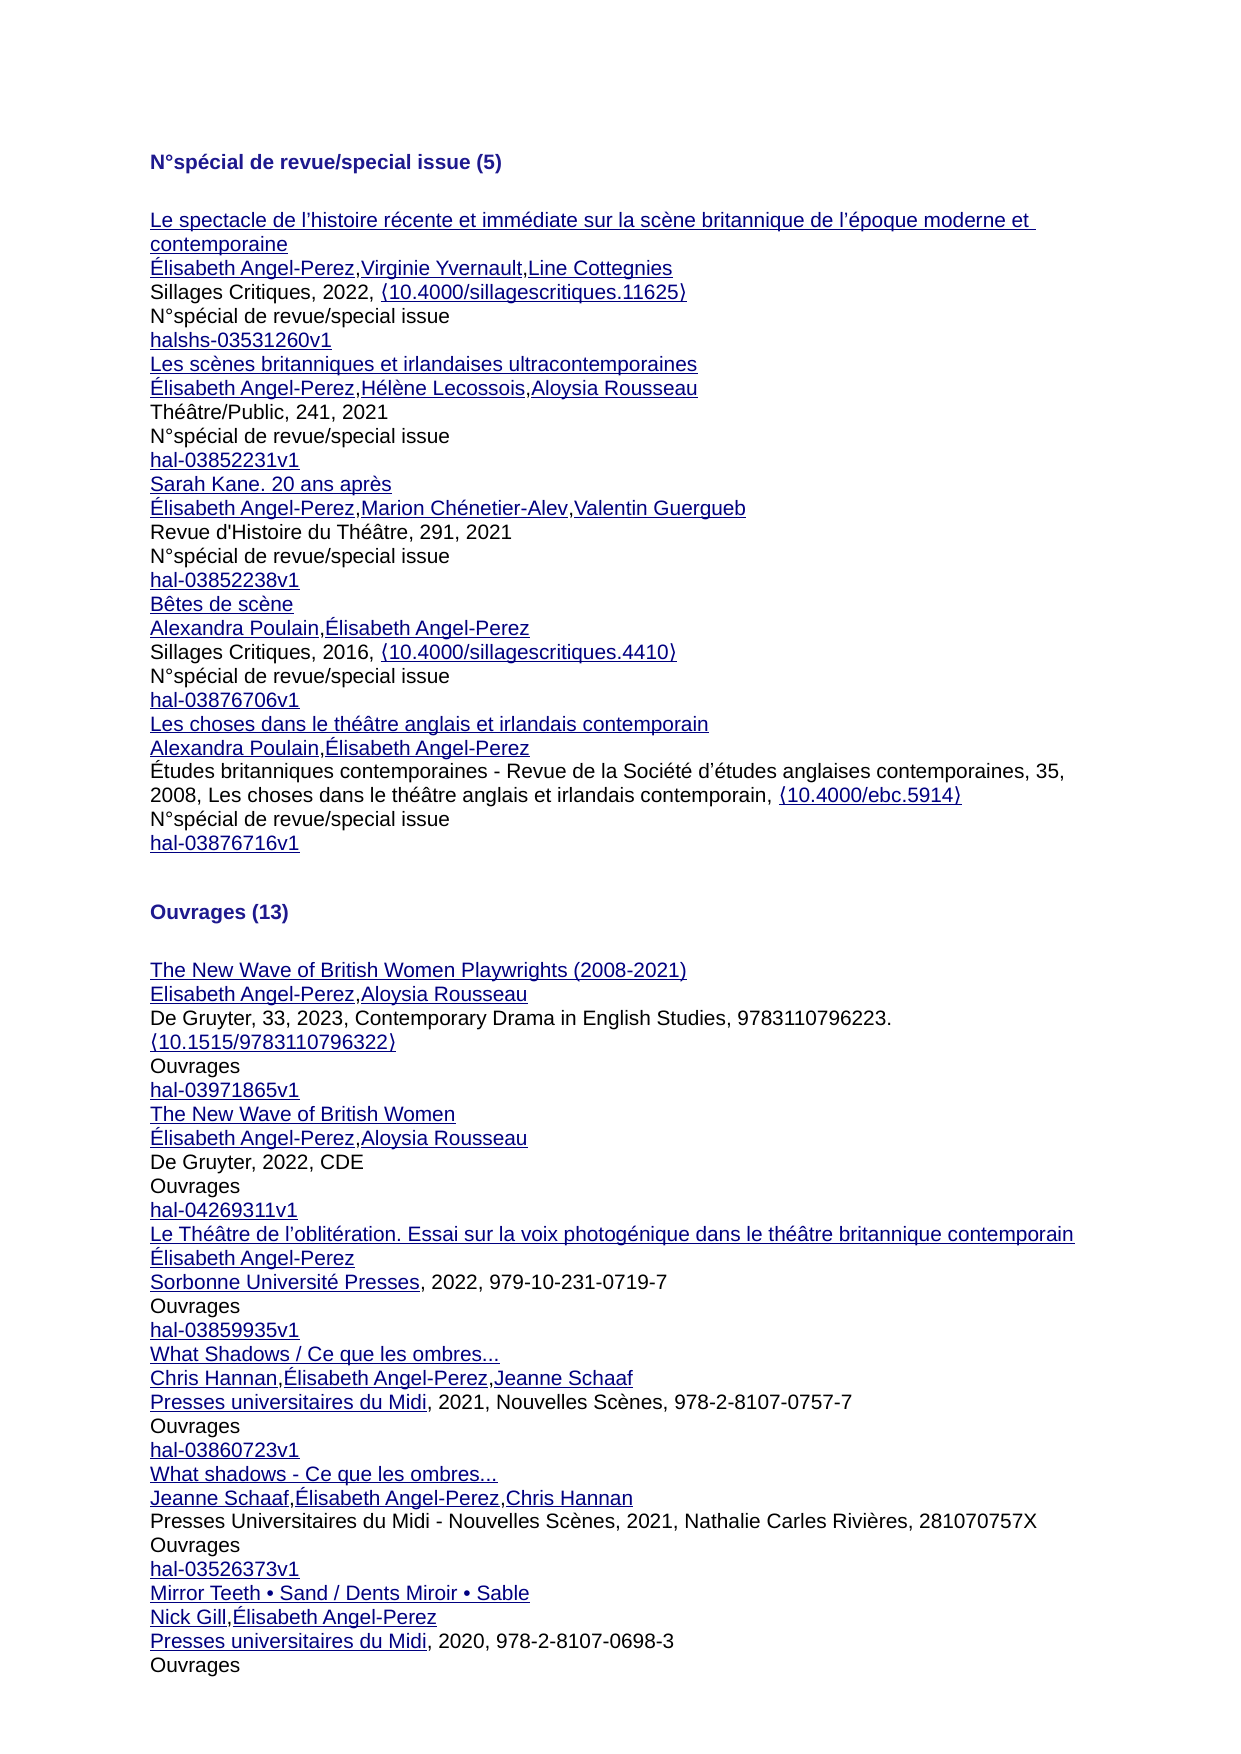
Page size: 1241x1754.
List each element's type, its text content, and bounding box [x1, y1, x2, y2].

table_header Le spectacle de l’histoire récente et immédiate sur la scène britannique de l’époque moderne et contemporaine Élisabeth Angel-Perez,Virginie Yvernault,Line Cottegnies Sillages Critiques, 2022, ⟨10.4000/sillagescritiques.11625⟩ N°spécial de revue/special issue halshs-03531260v1 [150, 208, 1090, 352]
subtitle N°spécial de revue/special issue (5) [150, 150, 1090, 174]
table_cell Sarah Kane. 20 ans après Élisabeth Angel-Perez,Marion Chénetier-Alev,Valentin Guergueb Revue d'Histoire du Théâtre, 291, 2021 N°spécial de revue/special issue hal-03852238v1 [150, 472, 1090, 592]
subtitle Ouvrages (13) [150, 900, 1090, 924]
table_cell What Shadows / Ce que les ombres... Chris Hannan,Élisabeth Angel-Perez,Jeanne Schaaf Presses universitaires du Midi, 2021, Nouvelles Scènes, 978-2-8107-0757-7 Ouvrages hal-03860723v1 [150, 1342, 1090, 1461]
table_header The New Wave of British Women Playwrights (2008-2021) Elisabeth Angel-Perez,Aloysia Rousseau De Gruyter, 33, 2023, Contemporary Drama in English Studies, 9783110796223. ⟨10.1515/9783110796322⟩ Ouvrages hal-03971865v1 [150, 958, 1090, 1102]
table_cell Les choses dans le théâtre anglais et irlandais contemporain Alexandra Poulain,Élisabeth Angel-Perez Études britanniques contemporaines - Revue de la Société dʼétudes anglaises contemporaines, 35, 2008, Les choses dans le théâtre anglais et irlandais contemporain, ⟨10.4000/ebc.5914⟩ N°spécial de revue/special issue hal-03876716v1 [150, 711, 1090, 855]
table_cell Mirror Teeth • Sand / Dents Miroir • Sable Nick Gill,Élisabeth Angel-Perez Presses universitaires du Midi, 2020, 978-2-8107-0698-3 Ouvrages [150, 1581, 1090, 1677]
table_cell Le Théâtre de l’oblitération. Essai sur la voix photogénique dans le théâtre britannique contemporain Élisabeth Angel-Perez Sorbonne Université Presses, 2022, 979-10-231-0719-7 Ouvrages hal-03859935v1 [150, 1222, 1090, 1342]
table_cell What shadows - Ce que les ombres... Jeanne Schaaf,Élisabeth Angel-Perez,Chris Hannan Presses Universitaires du Midi - Nouvelles Scènes, 2021, Nathalie Carles Rivières, 281070757X Ouvrages hal-03526373v1 [150, 1461, 1090, 1581]
table_cell Bêtes de scène Alexandra Poulain,Élisabeth Angel-Perez Sillages Critiques, 2016, ⟨10.4000/sillagescritiques.4410⟩ N°spécial de revue/special issue hal-03876706v1 [150, 592, 1090, 711]
table_cell Les scènes britanniques et irlandaises ultracontemporaines Élisabeth Angel-Perez,Hélène Lecossois,Aloysia Rousseau Théâtre/Public, 241, 2021 N°spécial de revue/special issue hal-03852231v1 [150, 352, 1090, 472]
table_cell The New Wave of British Women Élisabeth Angel-Perez,Aloysia Rousseau De Gruyter, 2022, CDE Ouvrages hal-04269311v1 [150, 1102, 1090, 1222]
